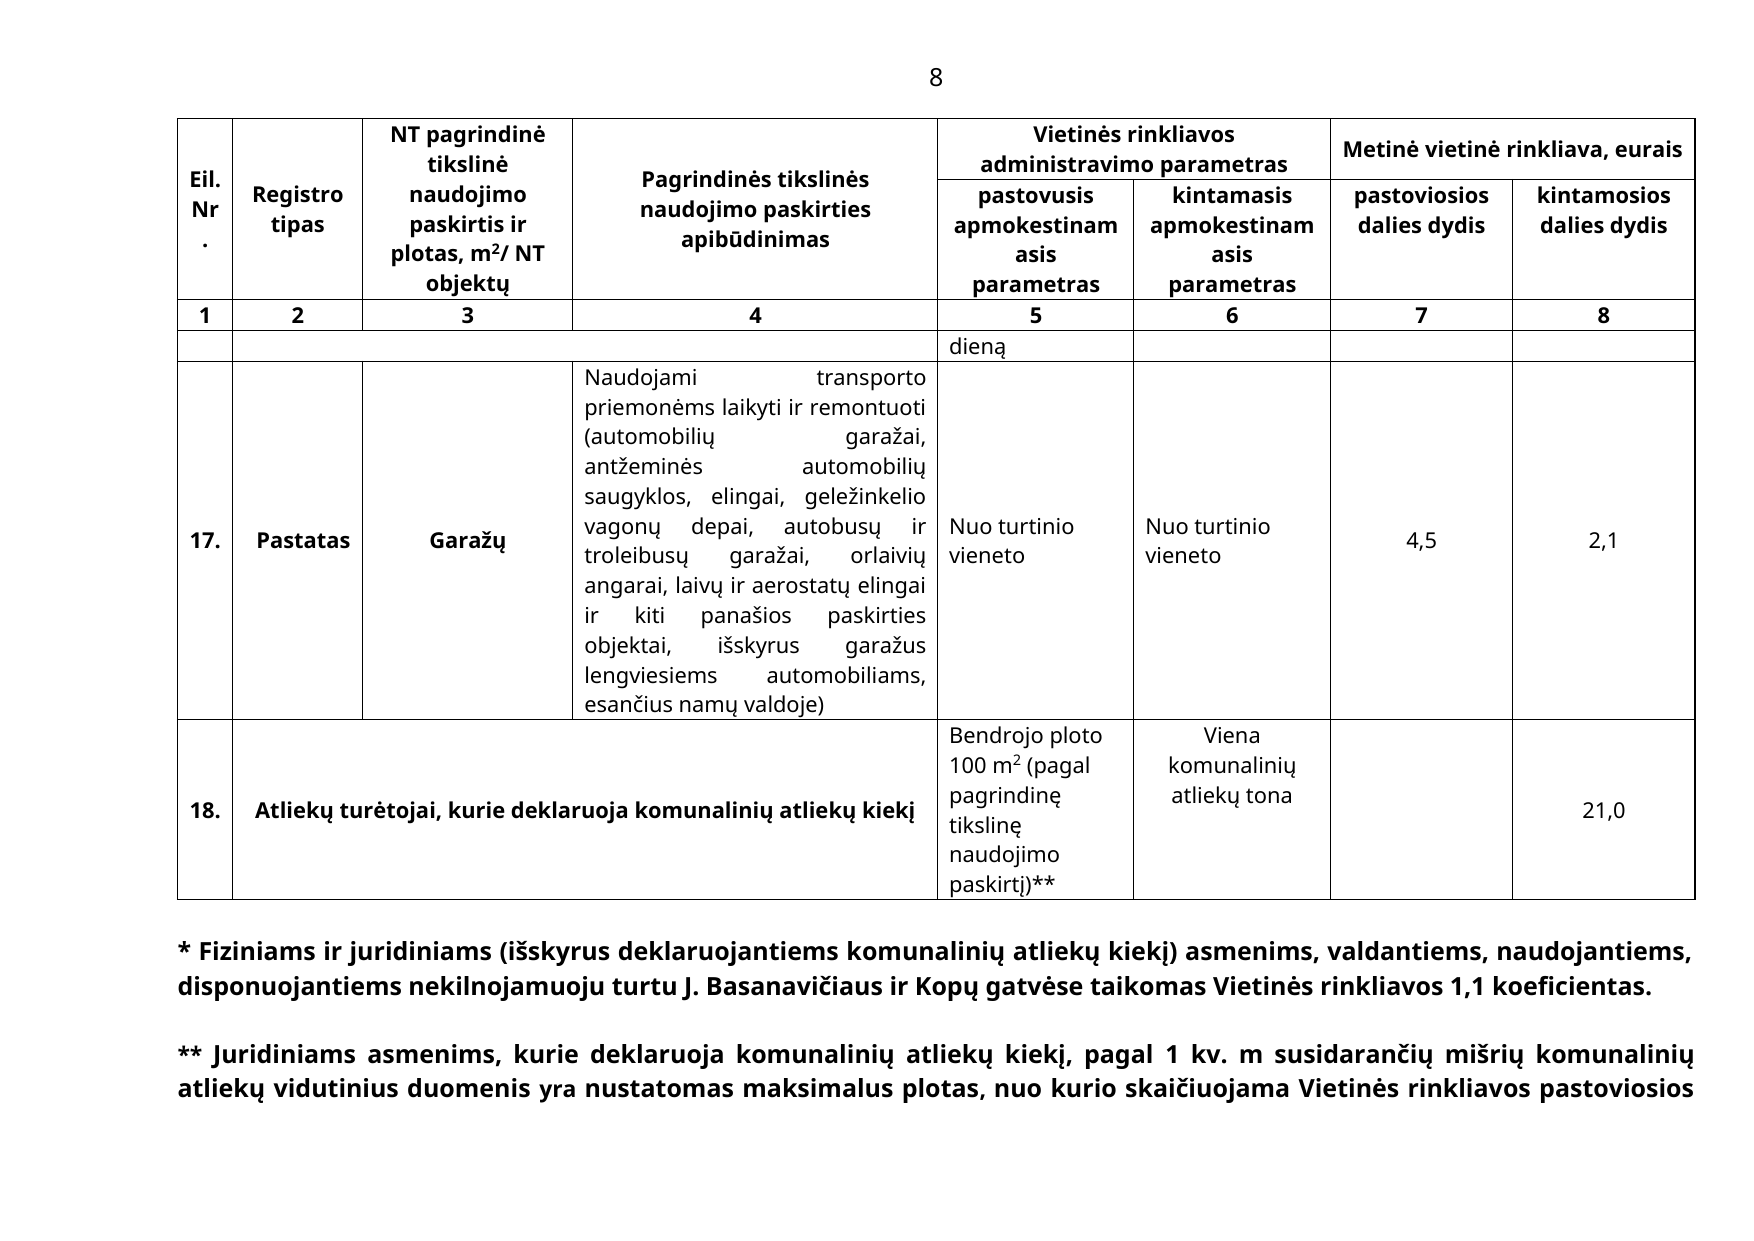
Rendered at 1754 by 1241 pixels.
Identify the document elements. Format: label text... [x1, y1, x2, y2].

text * Fiziniams ir juridiniams (išskyrus deklaruojantiems komunalinių atliekų kiekį) asmenims, valdantiems, naudojantiems, disponuojantiems nekilnojamuoju turtu J. Basanavičiaus ir Kopų gatvėse taikomas Vietinės rinkliavos 1,1 koeficientas. [177, 934, 1695, 1002]
text ** Juridiniams asmenims, kurie deklaruoja komunalinių atliekų kiekį, pagal 1 kv. m susidarančių mišrių komunalinių atliekų vidutinius duomenis yra nustatomas maksimalus plotas, nuo kurio skaičiuojama Vietinės rinkliavos pastoviosios [177, 1036, 1695, 1104]
table_cell pastovusis apmokestinamasis parametras [938, 180, 1133, 299]
table_header Eil. Nr. [178, 119, 232, 299]
table_cell 2,1 [1513, 362, 1694, 719]
table_cell 18. [178, 720, 232, 899]
table_cell 17. [178, 362, 232, 719]
table_cell [1513, 331, 1694, 361]
table_cell 1 [178, 300, 232, 330]
table_cell [1331, 331, 1512, 361]
table_cell 6 [1134, 300, 1330, 330]
table_cell 5 [938, 300, 1133, 330]
table_cell dieną [938, 331, 1133, 361]
table_cell Pastatas [233, 362, 362, 719]
table_cell [233, 331, 937, 361]
table_cell pastoviosios dalies dydis [1331, 180, 1512, 299]
table_cell [1331, 720, 1512, 899]
table_cell [1134, 331, 1330, 361]
table_header Pagrindinės tikslinės naudojimo paskirties apibūdinimas [573, 119, 937, 299]
table_cell Nuo turtinio vieneto [938, 362, 1133, 719]
table_header Vietinės rinkliavos administravimo parametras [938, 119, 1330, 179]
table_header NT pagrindinė tikslinė naudojimo paskirtis ir plotas, m2/ NT objektų kategorija [363, 119, 572, 299]
table_cell 3 [363, 300, 572, 330]
table_cell 4,5 [1331, 362, 1512, 719]
table_cell Viena komunalinių atliekų tona [1134, 720, 1330, 899]
table_cell 8 [1513, 300, 1694, 330]
table_cell 7 [1331, 300, 1512, 330]
table_cell 2 [233, 300, 362, 330]
table_cell 4 [573, 300, 937, 330]
table_header Metinė vietinė rinkliava, eurais [1331, 119, 1694, 179]
table_cell Atliekų turėtojai, kurie deklaruoja komunalinių atliekų kiekį [233, 720, 937, 899]
table_cell Naudojami transporto priemonėms laikyti ir remontuoti (automobilių garažai, antžeminės automobilių saugyklos, elingai, geležinkelio vagonų depai, autobusų ir troleibusų garažai, orlaivių angarai, laivų ir aerostatų elingai ir kiti panašios paskirties objektai, išskyrus garažus lengviesiems automobiliams, esančius namų valdoje) [573, 362, 937, 719]
table_cell 21,0 [1513, 720, 1694, 899]
table_cell Nuo turtinio vieneto [1134, 362, 1330, 719]
table_cell Garažų [363, 362, 572, 719]
table_cell Bendrojo ploto 100 m2 (pagal pagrindinę tikslinę naudojimo paskirtį)** [938, 720, 1133, 899]
table_cell kintamasis apmokestinamasis parametras [1134, 180, 1330, 299]
table_cell kintamosios dalies dydis [1513, 180, 1694, 299]
table_header Registro tipas [233, 119, 362, 299]
table_cell [178, 331, 232, 361]
